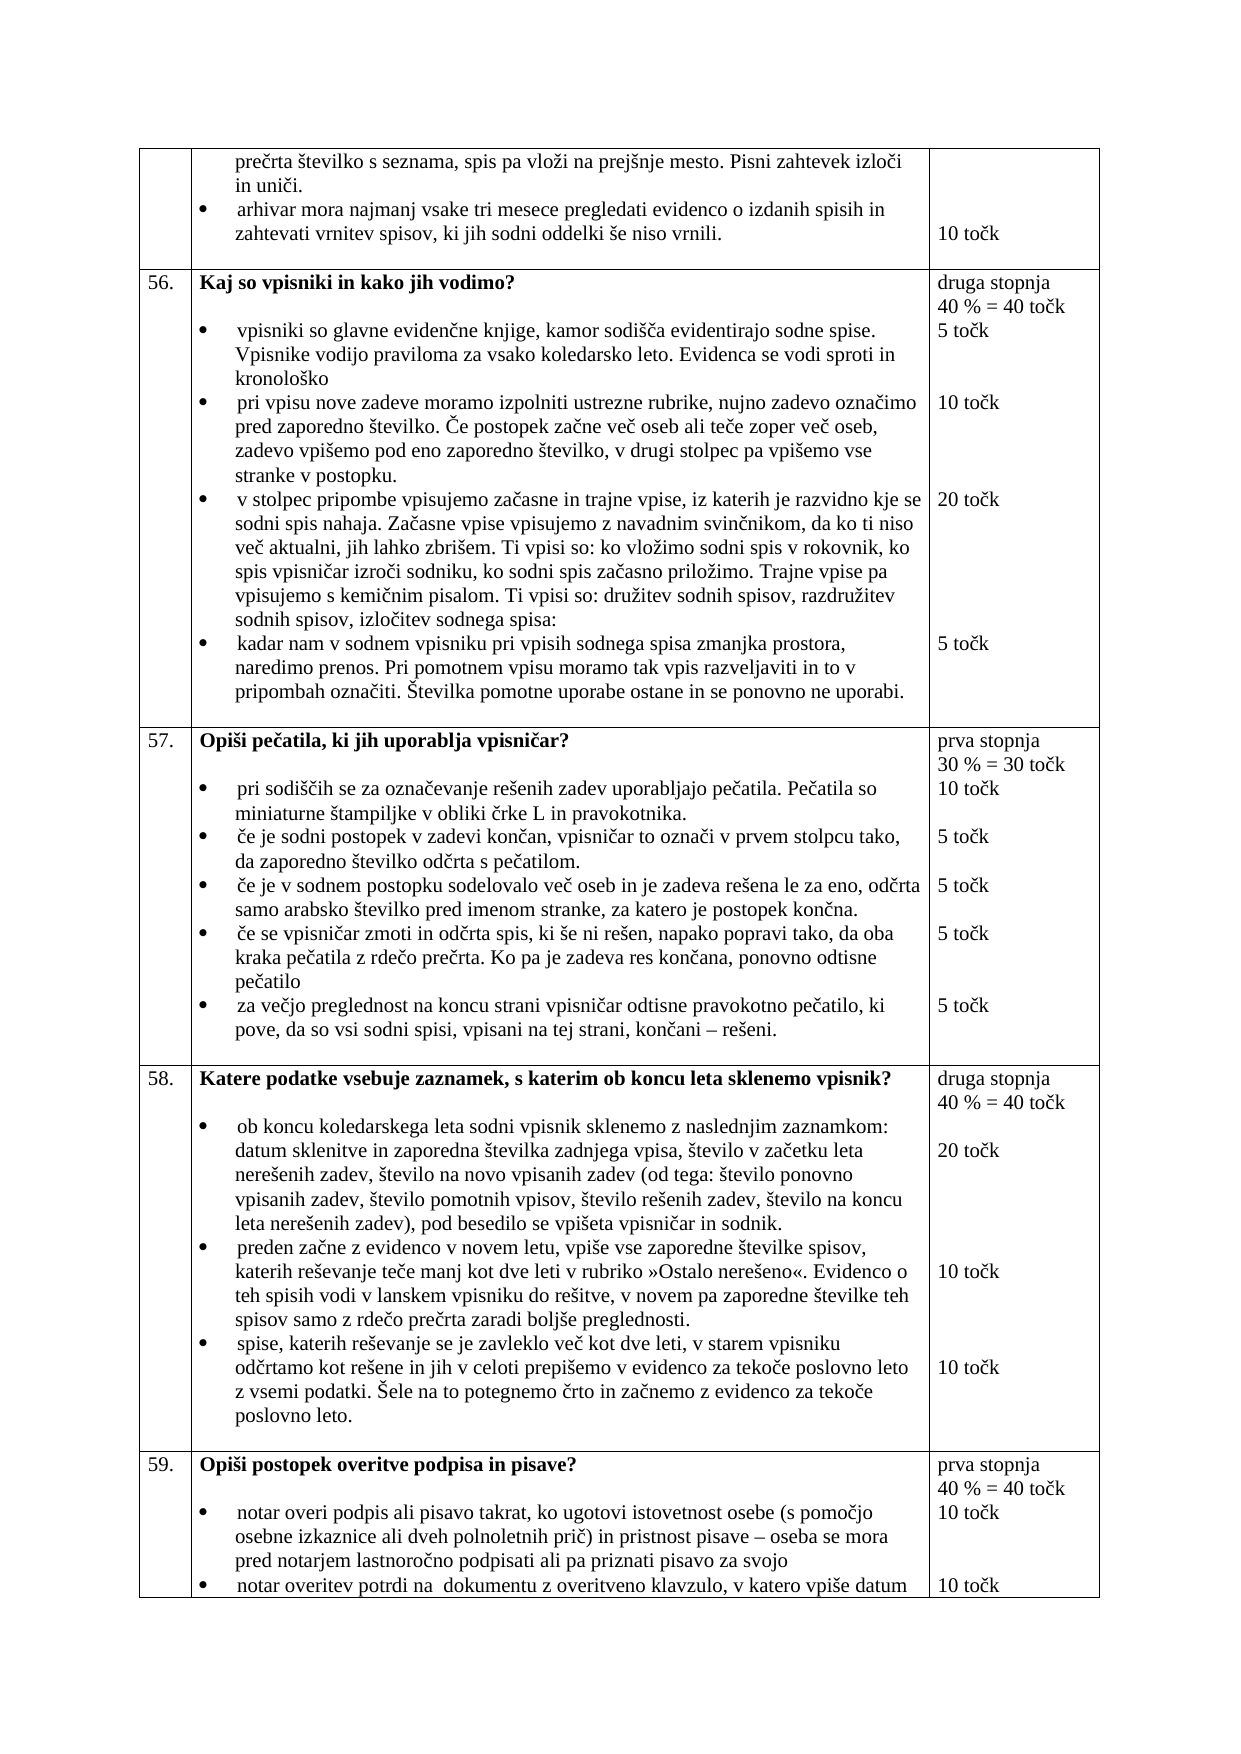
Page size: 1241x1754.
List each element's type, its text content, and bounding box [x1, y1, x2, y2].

table_cell prva stopnja 40 % = 40 točk 10 točk 10 točk [930, 1452, 1099, 1597]
table_cell 10 točk [930, 149, 1099, 269]
table_cell 59. [140, 1452, 191, 1597]
table_cell 56. [140, 270, 191, 727]
table_cell Kako lahko dobimo sodni spis iz arhiva? če posamezna sodna enota potrebuje že arhiviran sodni spis, mora vpisničar napisati pisni zahtevek. Arhivar vpiše spis v »Seznam izdanih spisov iz arhiva« pod ustrezno zaporedno številko, ki jo napiše tudi na ovitek izdanega spisa. Pisni zahtevek vloži na mesto, kjer je bil spis arhiviran. ko izdani spis vrne arhivu, arhivar v seznam vpiše datum vrnitve. Na ovitku spisa prečrta številko s seznama, spis pa vloži na prejšnje mesto. Pisni zahtevek izloči in uniči. arhivar mora najmanj vsake tri mesece pregledati evidenco o izdanih spisih in zahtevati vrnitev spisov, ki jih sodni oddelki še niso vrnili. [192, 149, 929, 269]
table_cell Kaj so vpisniki in kako jih vodimo? vpisniki so glavne evidenčne knjige, kamor sodišča evidentirajo sodne spise. Vpisnike vodijo praviloma za vsako koledarsko leto. Evidenca se vodi sproti in kronološko pri vpisu nove zadeve moramo izpolniti ustrezne rubrike, nujno zadevo označimo pred zaporedno številko. Če postopek začne več oseb ali teče zoper več oseb, zadevo vpišemo pod eno zaporedno številko, v drugi stolpec pa vpišemo vse stranke v postopku. v stolpec pripombe vpisujemo začasne in trajne vpise, iz katerih je razvidno kje se sodni spis nahaja. Začasne vpise vpisujemo z navadnim svinčnikom, da ko ti niso več aktualni, jih lahko zbrišem. Ti vpisi so: ko vložimo sodni spis v rokovnik, ko spis vpisničar izroči sodniku, ko sodni spis začasno priložimo. Trajne vpise pa vpisujemo s kemičnim pisalom. Ti vpisi so: družitev sodnih spisov, razdružitev sodnih spisov, izločitev sodnega spisa: kadar nam v sodnem vpisniku pri vpisih sodnega spisa zmanjka prostora, naredimo prenos. Pri pomotnem vpisu moramo tak vpis razveljaviti in to v pripombah označiti. Številka pomotne uporabe ostane in se ponovno ne uporabi. [192, 270, 929, 727]
table_cell prva stopnja 30 % = 30 točk 10 točk 5 točk 5 točk 5 točk 5 točk [930, 728, 1099, 1065]
table_cell 57. [140, 728, 191, 1065]
table_cell [140, 149, 191, 269]
table_cell Opiši pečatila, ki jih uporablja vpisničar? pri sodiščih se za označevanje rešenih zadev uporabljajo pečatila. Pečatila so miniaturne štampiljke v obliki črke L in pravokotnika. če je sodni postopek v zadevi končan, vpisničar to označi v prvem stolpcu tako, da zaporedno številko odčrta s pečatilom. če je v sodnem postopku sodelovalo več oseb in je zadeva rešena le za eno, odčrta samo arabsko številko pred imenom stranke, za katero je postopek končna. če se vpisničar zmoti in odčrta spis, ki še ni rešen, napako popravi tako, da oba kraka pečatila z rdečo prečrta. Ko pa je zadeva res končana, ponovno odtisne pečatilo za večjo preglednost na koncu strani vpisničar odtisne pravokotno pečatilo, ki pove, da so vsi sodni spisi, vpisani na tej strani, končani – rešeni. [192, 728, 929, 1065]
table_cell druga stopnja 40 % = 40 točk 20 točk 10 točk 10 točk [930, 1066, 1099, 1451]
table_cell Opiši postopek overitve podpisa in pisave? notar overi podpis ali pisavo takrat, ko ugotovi istovetnost osebe (s pomočjo osebne izkaznice ali dveh polnoletnih prič) in pristnost pisave – oseba se mora pred notarjem lastnoročno podpisati ali pa priznati pisavo za svojo notar overitev potrdi na dokumentu z overitveno klavzulo, v katero vpiše datum overitve, številko iz overitvenega vpisnika, se podpiše in odtisne uradni pečat, zraven pa še pripiše, kako je ugotovil istovetnost in pristnost. overitev se lahko opravi tudi zunaj uradnih prostorov, če stranka zato zaprosi in stroške take overitve plača v naprej [192, 1452, 929, 1597]
table_cell 58. [140, 1066, 191, 1451]
table_cell druga stopnja 40 % = 40 točk 5 točk 10 točk 20 točk 5 točk [930, 270, 1099, 727]
table_cell Katere podatke vsebuje zaznamek, s katerim ob koncu leta sklenemo vpisnik? ob koncu koledarskega leta sodni vpisnik sklenemo z naslednjim zaznamkom: datum sklenitve in zaporedna številka zadnjega vpisa, število v začetku leta nerešenih zadev, število na novo vpisanih zadev (od tega: število ponovno vpisanih zadev, število pomotnih vpisov, število rešenih zadev, število na koncu leta nerešenih zadev), pod besedilo se vpišeta vpisničar in sodnik. preden začne z evidenco v novem letu, vpiše vse zaporedne številke spisov, katerih reševanje teče manj kot dve leti v rubriko »Ostalo nerešeno«. Evidenco o teh spisih vodi v lanskem vpisniku do rešitve, v novem pa zaporedne številke teh spisov samo z rdečo prečrta zaradi boljše preglednosti. spise, katerih reševanje se je zavleklo več kot dve leti, v starem vpisniku odčrtamo kot rešene in jih v celoti prepišemo v evidenco za tekoče poslovno leto z vsemi podatki. Šele na to potegnemo črto in začnemo z evidenco za tekoče poslovno leto. [192, 1066, 929, 1451]
